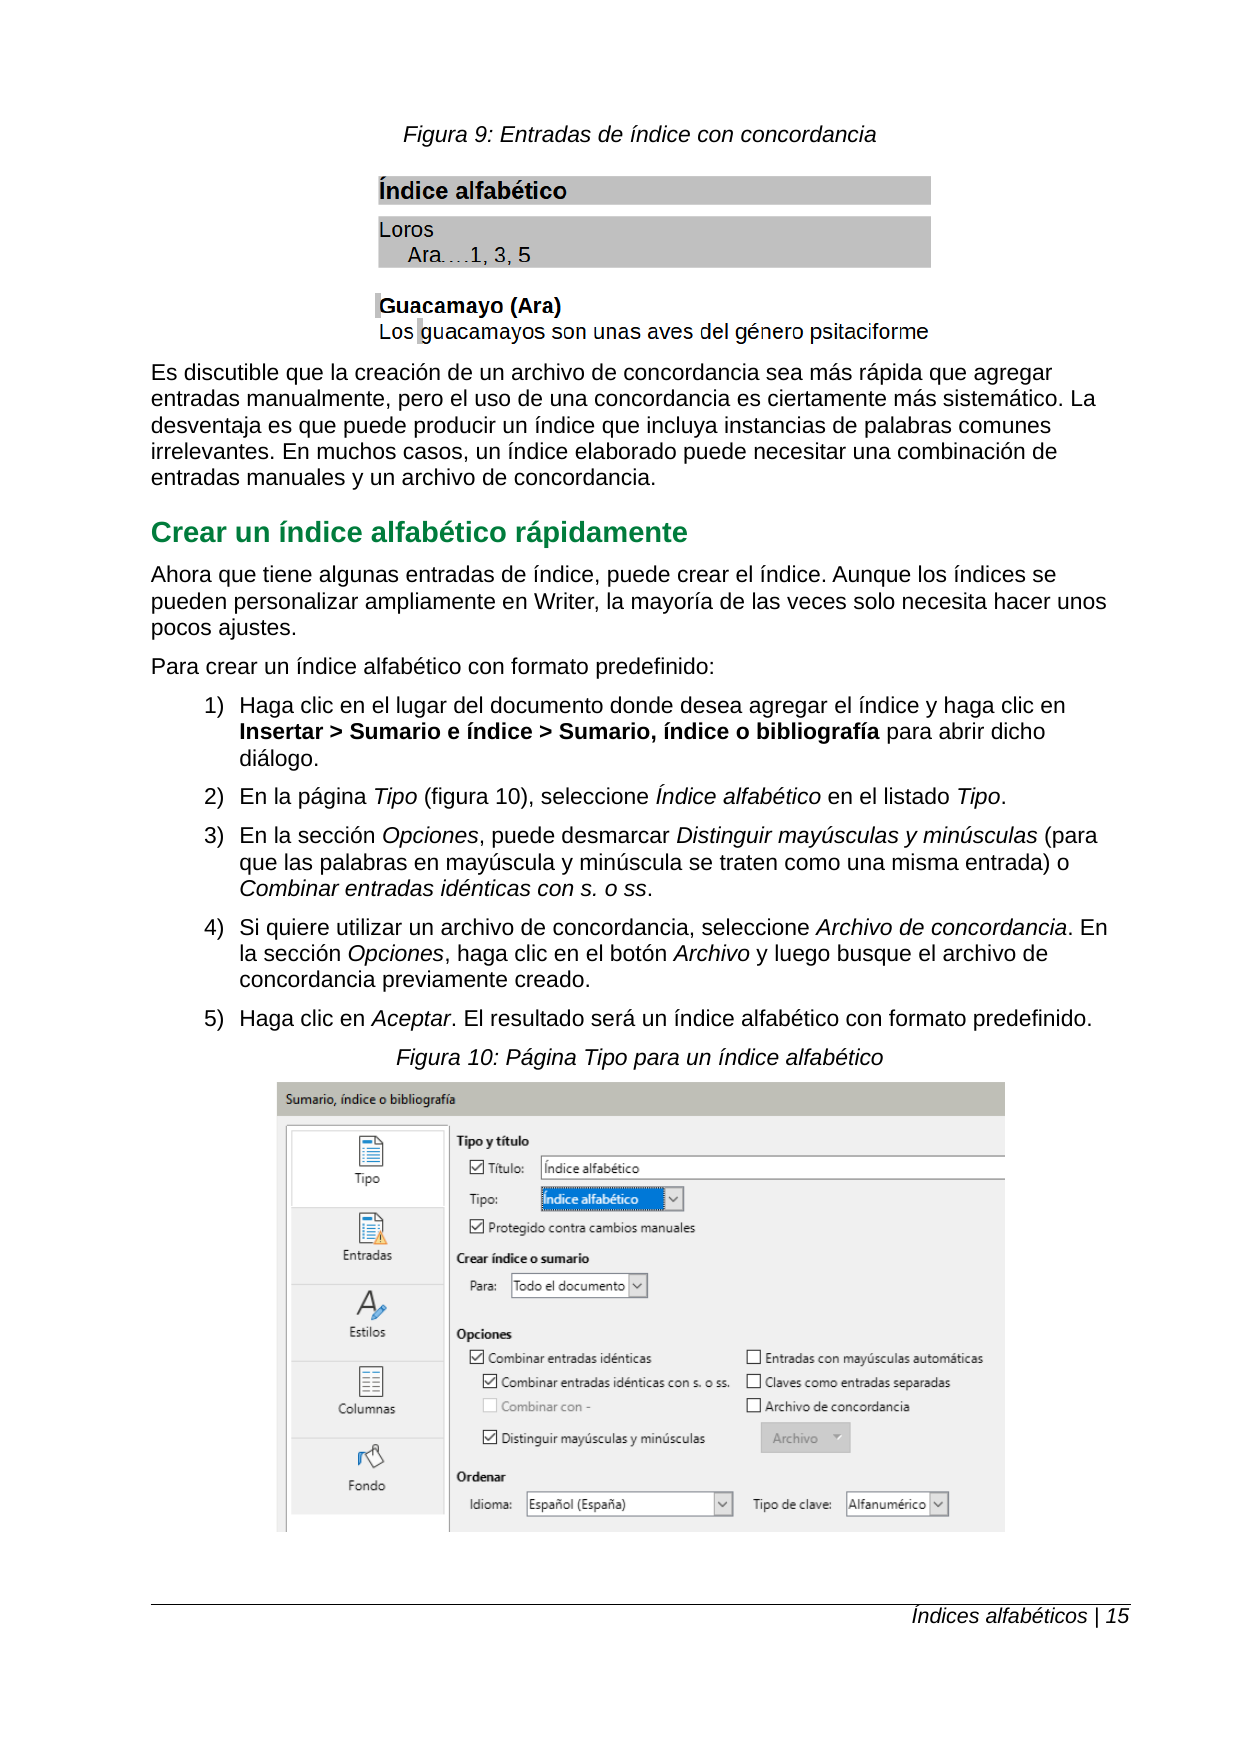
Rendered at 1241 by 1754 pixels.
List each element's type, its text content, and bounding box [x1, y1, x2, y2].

list En la sección Opciones, puede desmarcar Distinguir mayúsculas y minúsculas (para que las palabras en mayúscula y minúscula se traten como una misma entrada) o Combinar entradas idénticas con s. o ss. [224, 822, 1131, 901]
list Haga clic en el lugar del documento donde desea agregar el índice y haga clic en Insertar > Sumario e índice > Sumario, índice o bibliografía para abrir dicho diálogo. [224, 692, 1131, 771]
text Es discutible que la creación de un archivo de concordancia sea más rápida que agregar entradas manualmente, pero el uso de una concordancia es ciertamente más sistemático. La desventaja es que puede producir un índice que incluya instancias de palabras comunes irrelevantes. En muchos casos, un índice elaborado puede necesitar una combinación de entradas manuales y un archivo de concordancia. [151, 359, 1131, 491]
list Para crear un índice alfabético con formato predefinido: [151, 653, 1131, 679]
text Figura 9: Entradas de índice con concordancia [351, 121, 931, 147]
text Figura 10: Página Tipo para un índice alfabético [277, 1044, 1005, 1071]
subtitle Crear un índice alfabético rápidamente [151, 515, 1131, 549]
list Haga clic en Aceptar. El resultado será un índice alfabético con formato predefinido. [224, 1005, 1131, 1032]
picture [276, 1082, 1005, 1532]
list En la página Tipo (figura 10), seleccione Índice alfabético en el listado Tipo. [224, 783, 1131, 810]
list Si quiere utilizar un archivo de concordancia, seleccione Archivo de concordancia. En la sección Opciones, haga clic en el botón Archivo y luego busque el archivo de concordancia previamente creado. [224, 914, 1131, 993]
picture [351, 159, 931, 347]
text Ahora que tiene algunas entradas de índice, puede crear el índice. Aunque los índices se pueden personalizar ampliamente en Writer, la mayoría de las veces solo necesita hacer unos pocos ajustes. [151, 561, 1131, 640]
